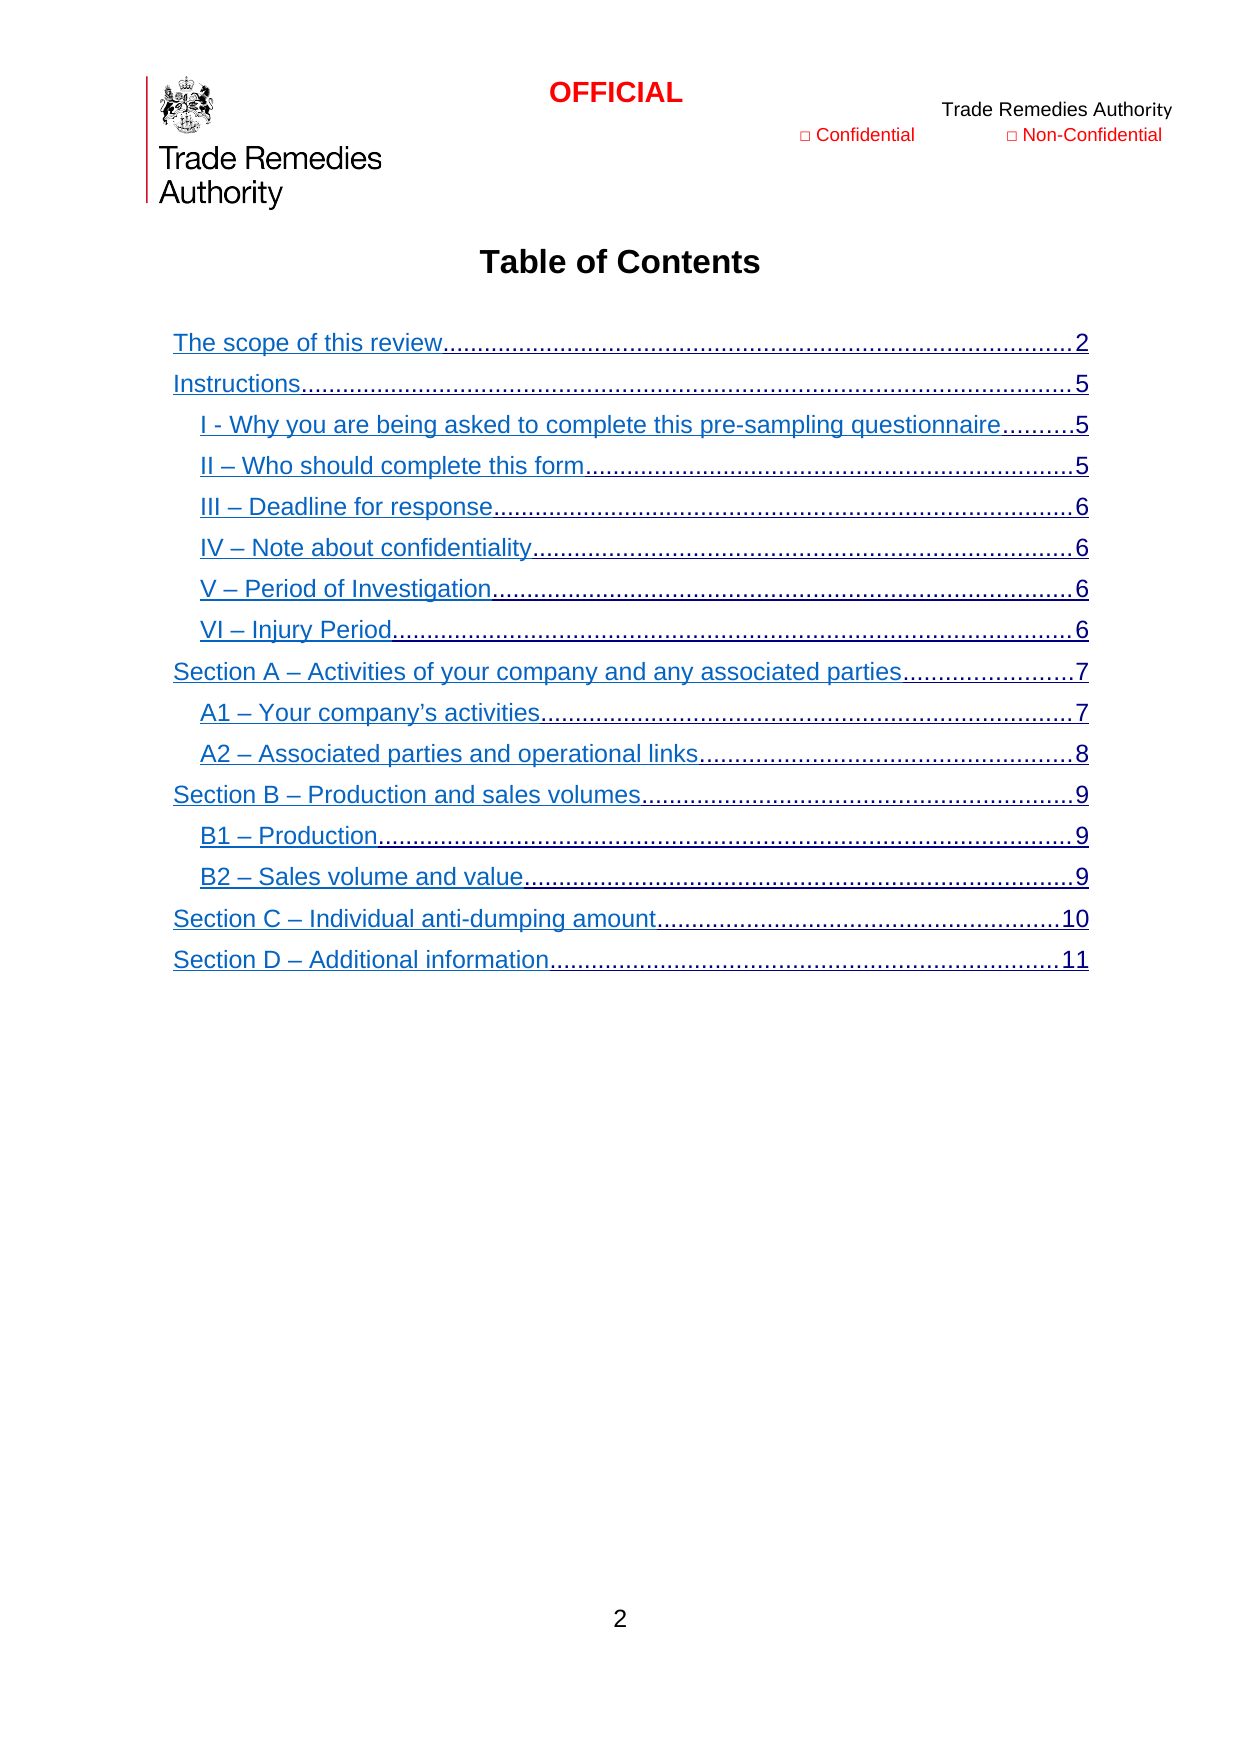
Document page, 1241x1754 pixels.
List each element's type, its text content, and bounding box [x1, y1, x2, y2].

text III – Deadline for response 6 [200, 492, 1090, 521]
text B1 – Production 9 [200, 821, 1090, 850]
text Section B – Production and sales volumes 9 [173, 780, 1090, 809]
text The scope of this review 2 [173, 327, 1090, 356]
text VI – Injury Period 6 [200, 616, 1090, 644]
text B2 – Sales volume and value 9 [200, 862, 1090, 891]
text II – Who should complete this form 5 [200, 451, 1090, 480]
text Section D – Additional information 11 [173, 945, 1090, 973]
text Instructions 5 [173, 369, 1090, 397]
text A1 – Your company’s activities 7 [200, 698, 1090, 727]
text I - Why you are being asked to complete this pre-sampling questionnaire 5 [200, 410, 1090, 438]
text Section A – Activities of your company and any associated parties 7 [173, 657, 1090, 685]
text A2 – Associated parties and operational links 8 [200, 739, 1090, 768]
text V – Period of Investigation 6 [200, 574, 1090, 603]
subtitle Table of Contents [150, 242, 1090, 280]
text Section C – Individual anti-dumping amount 10 [173, 903, 1090, 932]
text IV – Note about confidentiality 6 [200, 533, 1090, 562]
